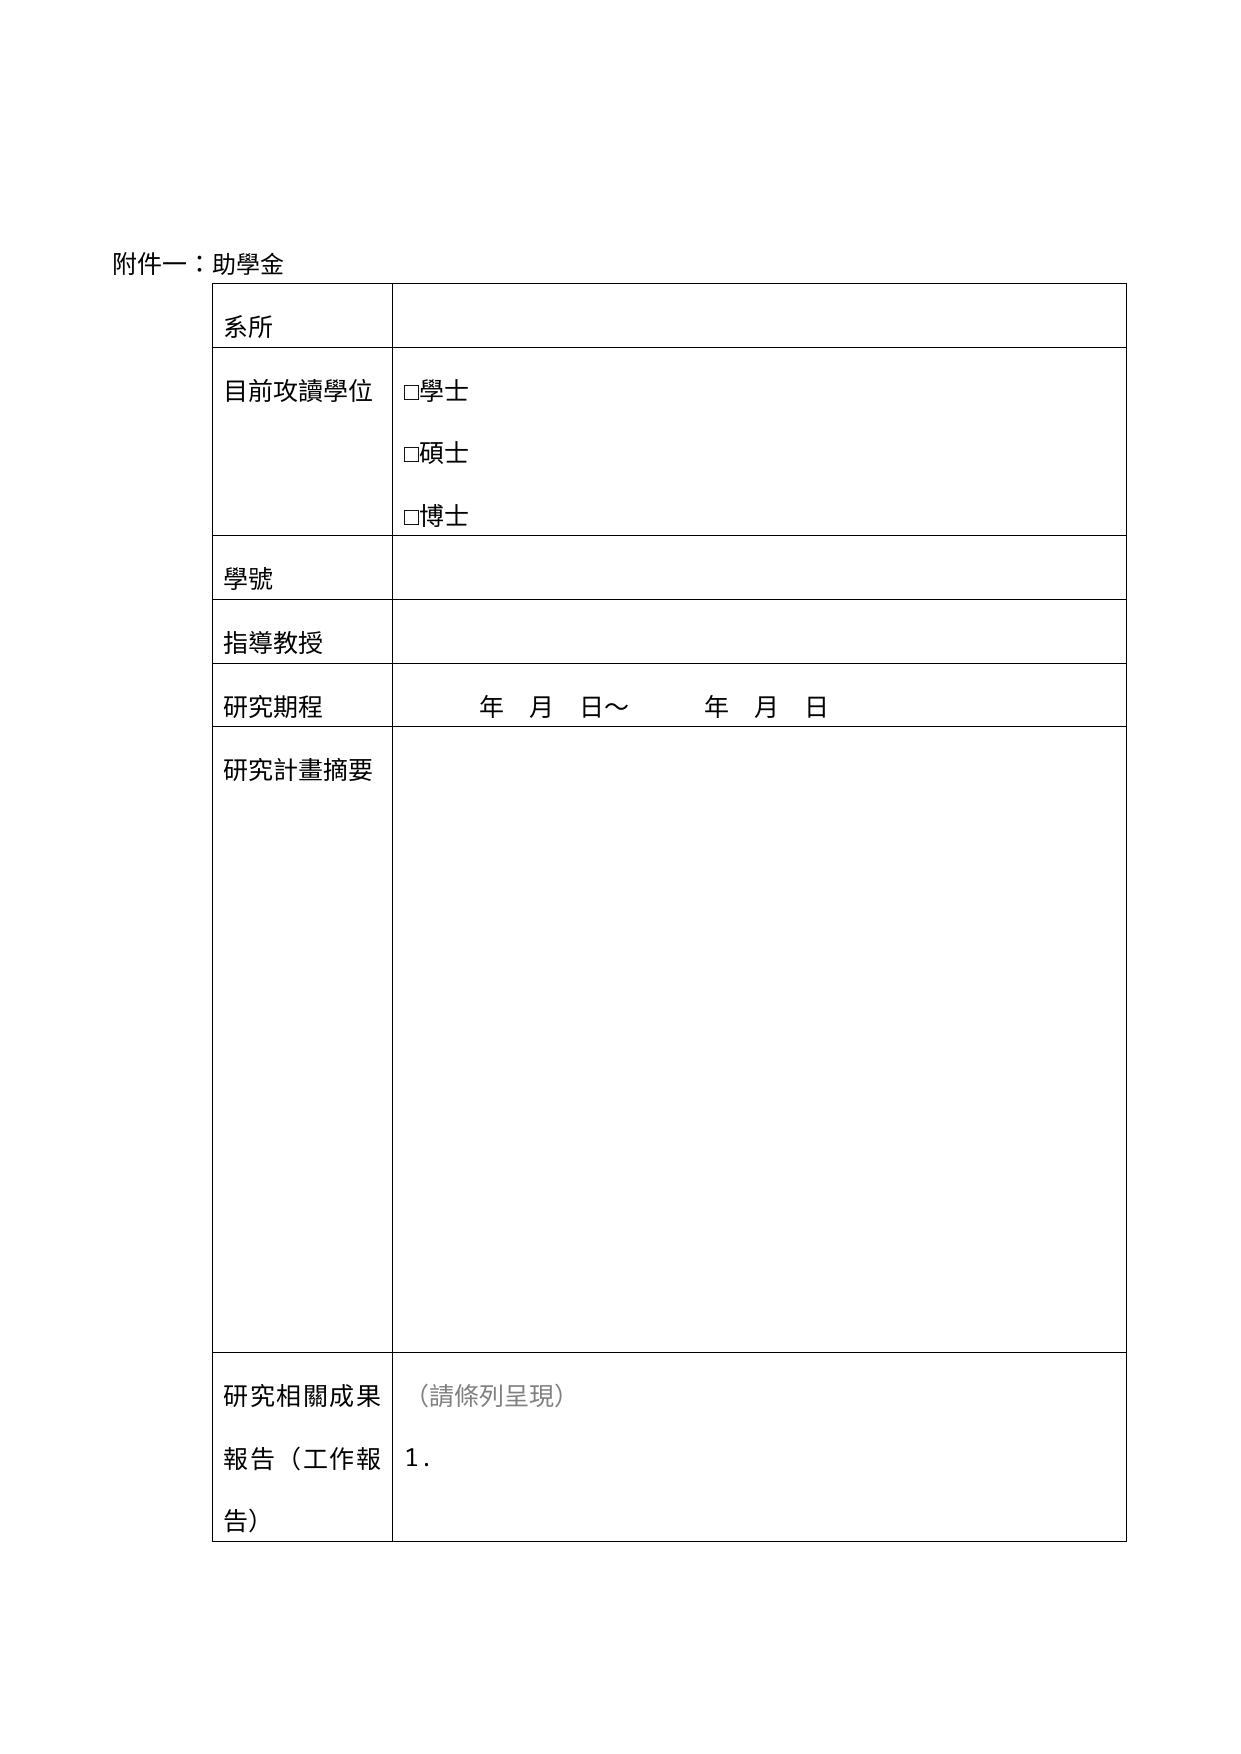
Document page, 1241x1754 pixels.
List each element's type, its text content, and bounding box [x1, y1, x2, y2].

table_cell [393, 536, 1126, 599]
table_cell 指導教授 [213, 600, 392, 662]
table_cell [393, 600, 1126, 662]
table_cell 目前攻讀學位 [213, 348, 392, 535]
table_cell [393, 727, 1126, 1352]
text 附件一：助學金 [112, 221, 1128, 283]
table_cell 研究計畫摘要 [213, 727, 392, 1352]
table_cell □學士 □碩士 □博士 [393, 348, 1126, 535]
table_cell 年 月 日～ 年 月 日 [393, 664, 1126, 726]
table_cell （請條列呈現） [393, 1353, 1126, 1541]
table_cell 學號 [213, 536, 392, 599]
table_header [393, 284, 1126, 347]
table_cell 研究相關成果報告（工作報告） [213, 1353, 392, 1541]
table_header 系所 [213, 284, 392, 347]
table_cell 研究期程 [213, 664, 392, 726]
